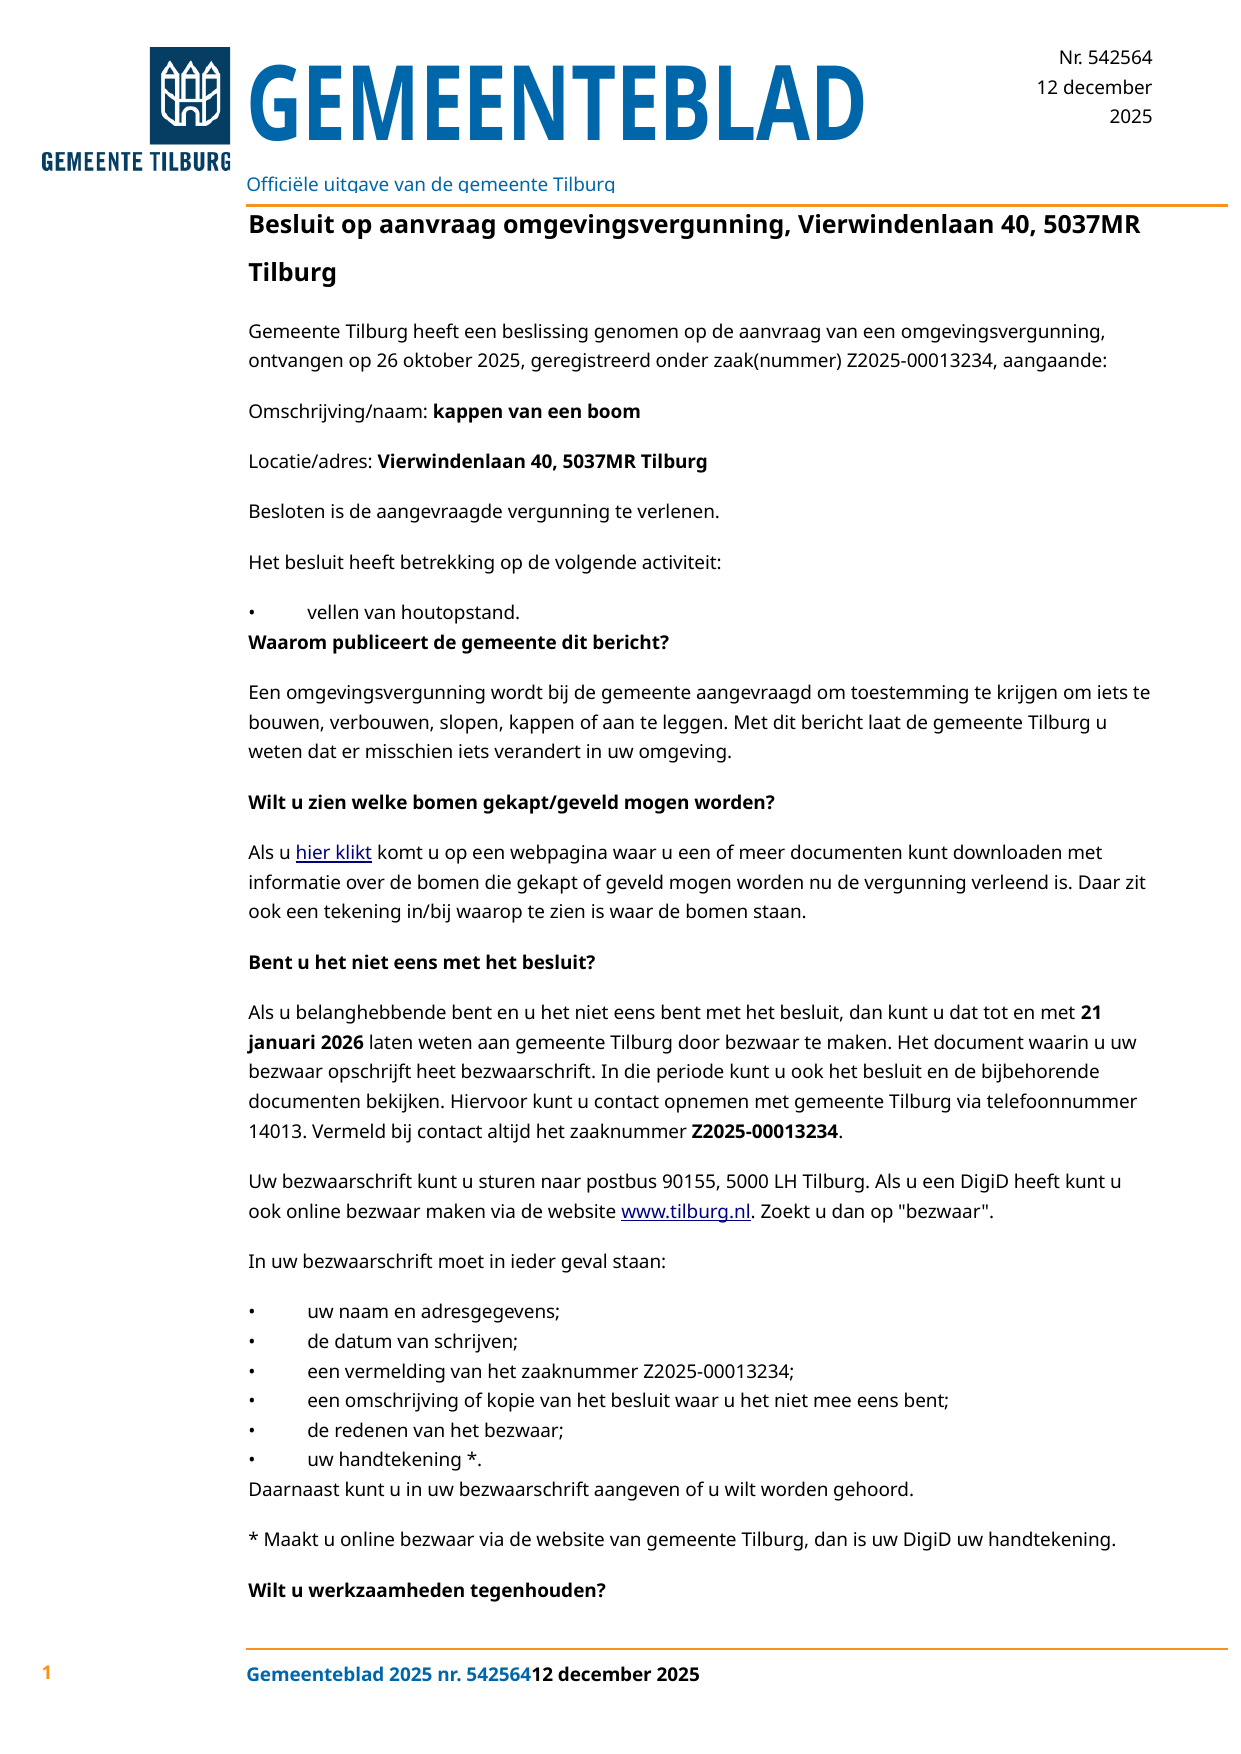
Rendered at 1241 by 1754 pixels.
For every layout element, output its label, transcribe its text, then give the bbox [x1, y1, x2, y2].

text Als u belanghebbende bent en u het niet eens bent met het besluit, dan kunt u dat tot en met 21 januari 2026 laten weten aan gemeente Tilburg door bezwaar te maken. Het document waarin u uw bezwaar opschrijft heet bezwaarschrift. In die periode kunt u ook het besluit en de bijbehorende documenten bekijken. Hiervoor kunt u contact opnemen met gemeente Tilburg via telefoonnummer 14013. Vermeld bij contact altijd het zaaknummer Z2025-00013234. [248, 999, 1152, 1144]
text Wilt u zien welke bomen gekapt/geveld mogen worden? [248, 789, 1152, 815]
list uw handtekening *. [248, 1447, 1152, 1472]
text Daarnaast kunt u in uw bezwaarschrift aangeven of u wilt worden gehoord. [248, 1476, 1152, 1502]
text Het besluit heeft betrekking op de volgende activiteit: [248, 549, 1152, 575]
text Gemeente Tilburg heeft een beslissing genomen op de aanvraag van een omgevingsvergunning, ontvangen op 26 oktober 2025, geregistreerd onder zaak(nummer) Z2025-00013234, aangaande: [248, 318, 1152, 373]
text Waarom publiceert de gemeente dit bericht? [248, 629, 1152, 655]
text Uw bezwaarschrift kunt u sturen naar postbus 90155, 5000 LH Tilburg. Als u een DigiD heeft kunt u ook online bezwaar maken via de website www.tilburg.nl. Zoekt u dan op "bezwaar". [248, 1168, 1152, 1224]
list een omschrijving of kopie van het besluit waar u het niet mee eens bent; [248, 1387, 1152, 1413]
text Besloten is de aangevraagde vergunning te verlenen. [248, 499, 1152, 524]
text Locatie/adres: Vierwindenlaan 40, 5037MR Tilburg [248, 448, 1152, 474]
text Bent u het niet eens met het besluit? [248, 949, 1152, 975]
text Als u hier klikt komt u op een webpagina waar u een of meer documenten kunt downloaden met informatie over de bomen die gekapt of geveld mogen worden nu de vergunning verleend is. Daar zit ook een tekening in/bij waarop te zien is waar de bomen staan. [248, 839, 1152, 924]
text Besluit op aanvraag omgevingsvergunning, Vierwindenlaan 40, 5037MR Tilburg [248, 207, 1152, 288]
list vellen van houtopstand. [248, 599, 1152, 625]
list de redenen van het bezwaar; [248, 1417, 1152, 1443]
text * Maakt u online bezwaar via de website van gemeente Tilburg, dan is uw DigiD uw handtekening. [248, 1527, 1152, 1552]
text In uw bezwaarschrift moet in ieder geval staan: [248, 1248, 1152, 1274]
list een vermelding van het zaaknummer Z2025-00013234; [248, 1358, 1152, 1384]
list uw naam en adresgegevens; [248, 1299, 1152, 1324]
list de datum van schrijven; [248, 1328, 1152, 1354]
text Omschrijving/naam: kappen van een boom [248, 398, 1152, 424]
picture [41, 47, 231, 172]
text Wilt u werkzaamheden tegenhouden? [248, 1577, 1152, 1603]
text Een omgevingsvergunning wordt bij de gemeente aangevraagd om toestemming te krijgen om iets te bouwen, verbouwen, slopen, kappen of aan te leggen. Met dit bericht laat de gemeente Tilburg u weten dat er misschien iets verandert in uw omgeving. [248, 679, 1152, 764]
